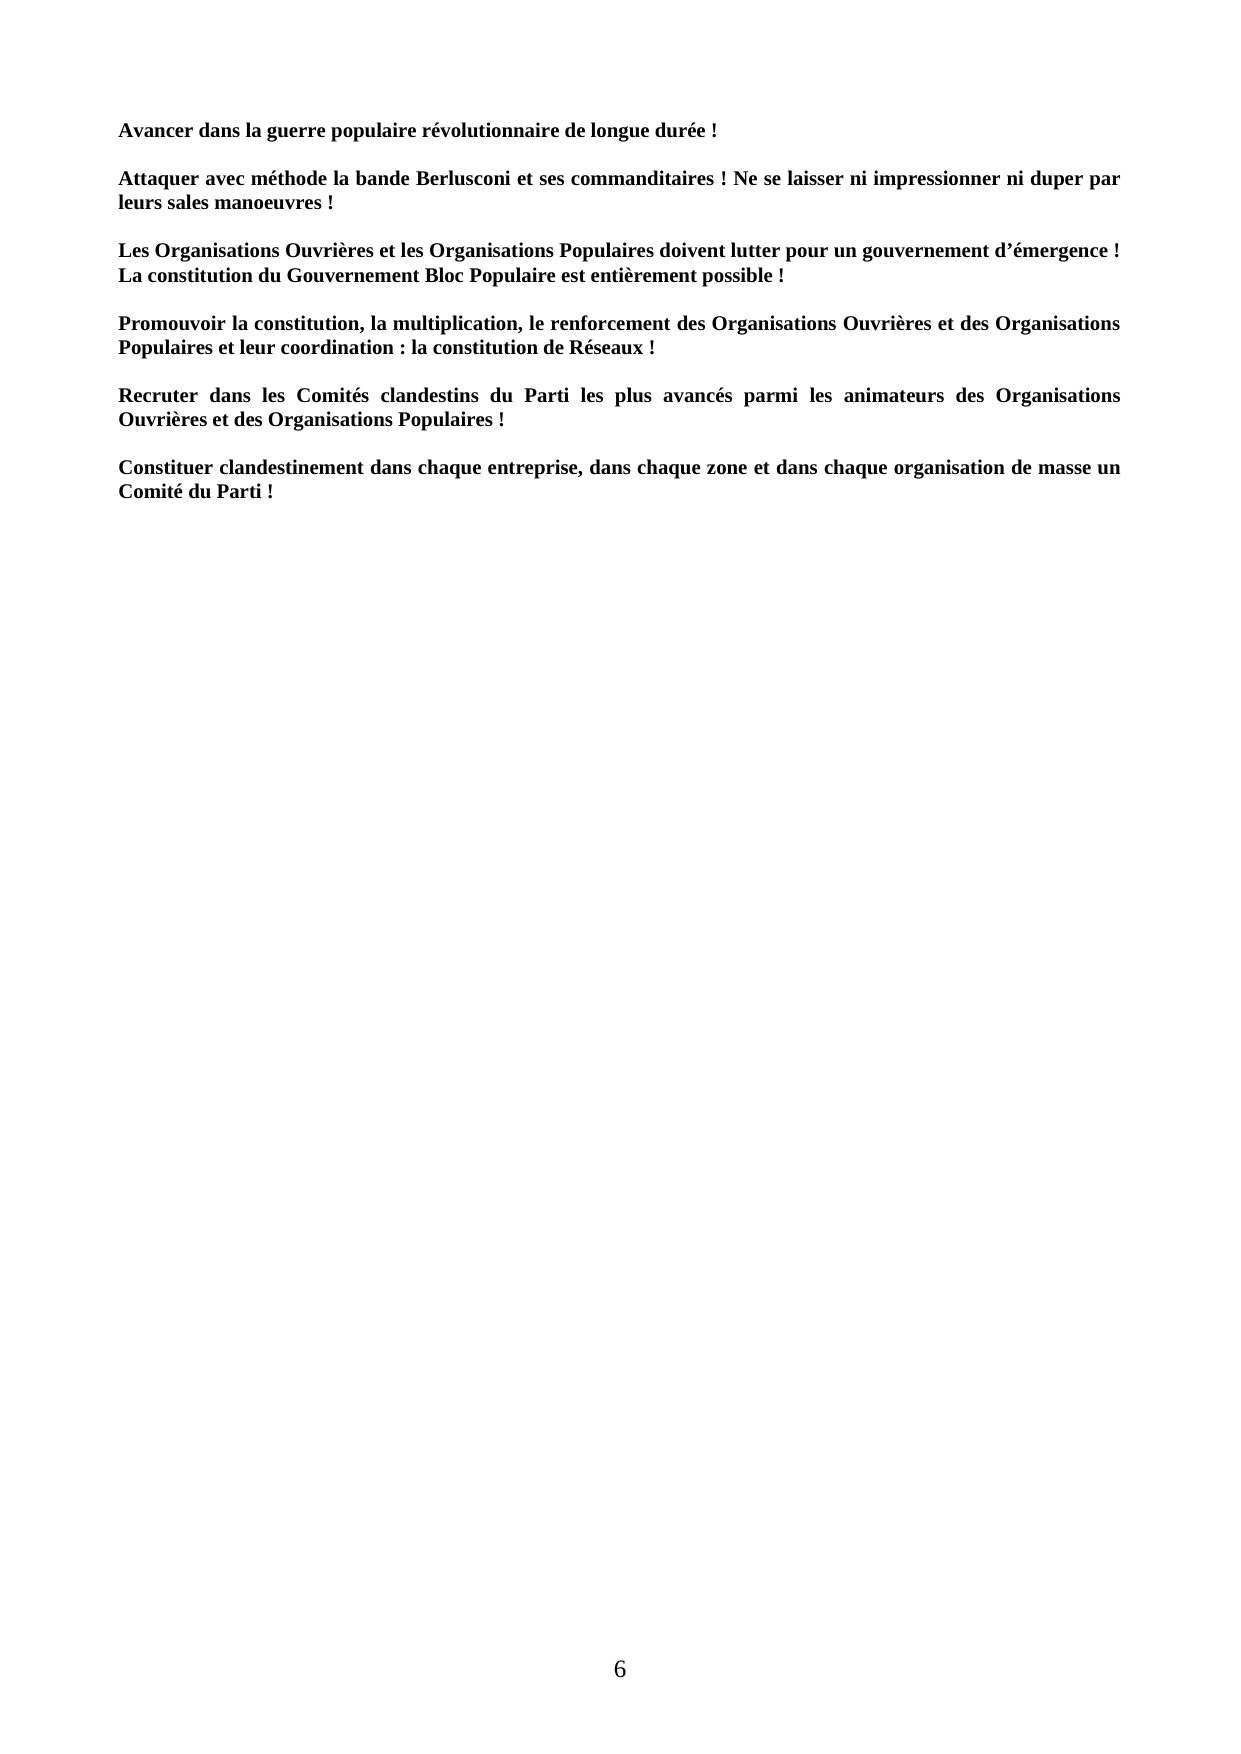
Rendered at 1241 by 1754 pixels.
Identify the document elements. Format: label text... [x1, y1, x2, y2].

text Recruter dans les Comités clandestins du Parti les plus avancés parmi les animateurs des Organisations Ouvrières et des Organisations Populaires ! [118, 383, 1122, 431]
text Avancer dans la guerre populaire révolutionnaire de longue durée ! [118, 118, 1122, 142]
text Constituer clandestinement dans chaque entreprise, dans chaque zone et dans chaque organisation de masse un Comité du Parti ! [118, 455, 1122, 503]
text Les Organisations Ouvrières et les Organisations Populaires doivent lutter pour un gouvernement d’émergence ! La constitution du Gouvernement Bloc Populaire est entièrement possible ! [118, 238, 1122, 287]
text Promouvoir la constitution, la multiplication, le renforcement des Organisations Ouvrières et des Organisations Populaires et leur coordination : la constitution de Réseaux ! [118, 311, 1122, 359]
text Attaquer avec méthode la bande Berlusconi et ses commanditaires ! Ne se laisser ni impressionner ni duper par leurs sales manoeuvres ! [118, 166, 1122, 214]
